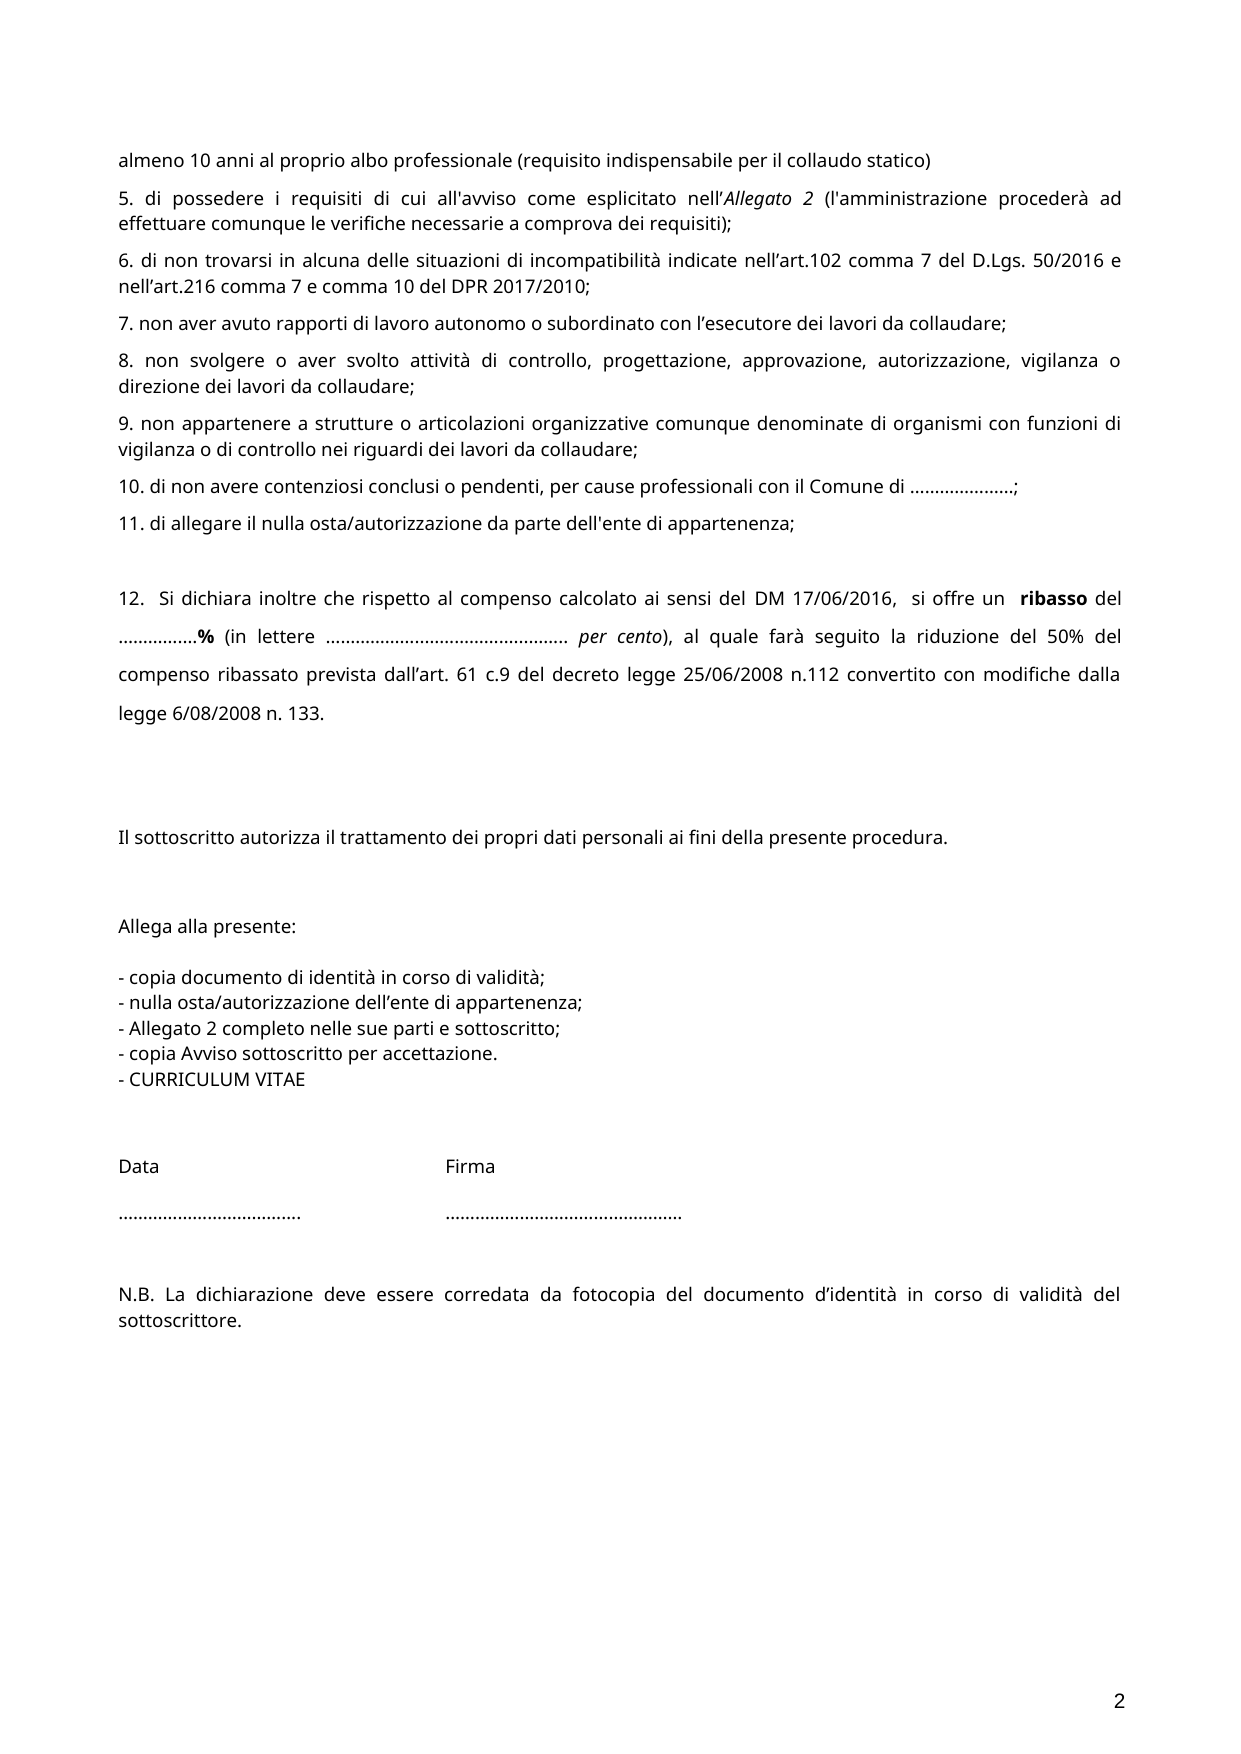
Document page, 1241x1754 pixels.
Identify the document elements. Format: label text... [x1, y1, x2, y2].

text 7. non aver avuto rapporti di lavoro autonomo o subordinato con l’esecutore dei lavori da collaudare; [118, 311, 1122, 336]
text 9. non appartenere a strutture o articolazioni organizzative comunque denominate di organismi con funzioni di vigilanza o di controllo nei riguardi dei lavori da collaudare; [118, 411, 1122, 462]
text - nulla osta/autorizzazione dell’ente di appartenenza; [118, 989, 1122, 1015]
text 12. Si dichiara inoltre che rispetto al compenso calcolato ai sensi del DM 17/06/2016, si offre un ribasso del ………….…% (in lettere ………………..………………...…….. per cento), al quale farà seguito la riduzione del 50% del compenso ribassato prevista dall’art. 61 c.9 del decreto legge 25/06/2008 n.112 convertito con modifiche dalla legge 6/08/2008 n. 133. [118, 585, 1122, 726]
text N.B. La dichiarazione deve essere corredata da fotocopia del documento d’identità in corso di validità del sottoscrittore. [118, 1282, 1122, 1333]
text - copia Avviso sottoscritto per accettazione. [118, 1041, 1122, 1066]
text Il sottoscritto autorizza il trattamento dei propri dati personali ai fini della presente procedura. [118, 824, 1122, 850]
text - copia documento di identità in corso di validità; [118, 964, 1122, 989]
text 8. non svolgere o aver svolto attività di controllo, progettazione, approvazione, autorizzazione, vigilanza o direzione dei lavori da collaudare; [118, 348, 1122, 399]
text 5. di possedere i requisiti di cui all'avviso come esplicitato nell’Allegato 2 (l'amministrazione procederà ad effettuare comunque le verifiche necessarie a comprova dei requisiti); [118, 185, 1122, 236]
text - CURRICULUM VITAE [118, 1066, 1122, 1092]
text 11. di allegare il nulla osta/autorizzazione da parte dell'ente di appartenenza; [118, 511, 1122, 536]
text Allega alla presente: [118, 913, 1122, 938]
text ………………………………. ………………………………………… [118, 1199, 1122, 1225]
text 10. di non avere contenziosi conclusi o pendenti, per cause professionali con il Comune di …………………; [118, 473, 1122, 499]
text almeno 10 anni al proprio albo professionale (requisito indispensabile per il collaudo statico) [118, 148, 1122, 173]
text 6. di non trovarsi in alcuna delle situazioni di incompatibilità indicate nell’art.102 comma 7 del D.Lgs. 50/2016 e nell’art.216 comma 7 e comma 10 del DPR 2017/2010; [118, 248, 1122, 299]
text - Allegato 2 completo nelle sue parti e sottoscritto; [118, 1015, 1122, 1041]
text Data Firma [118, 1153, 1122, 1178]
